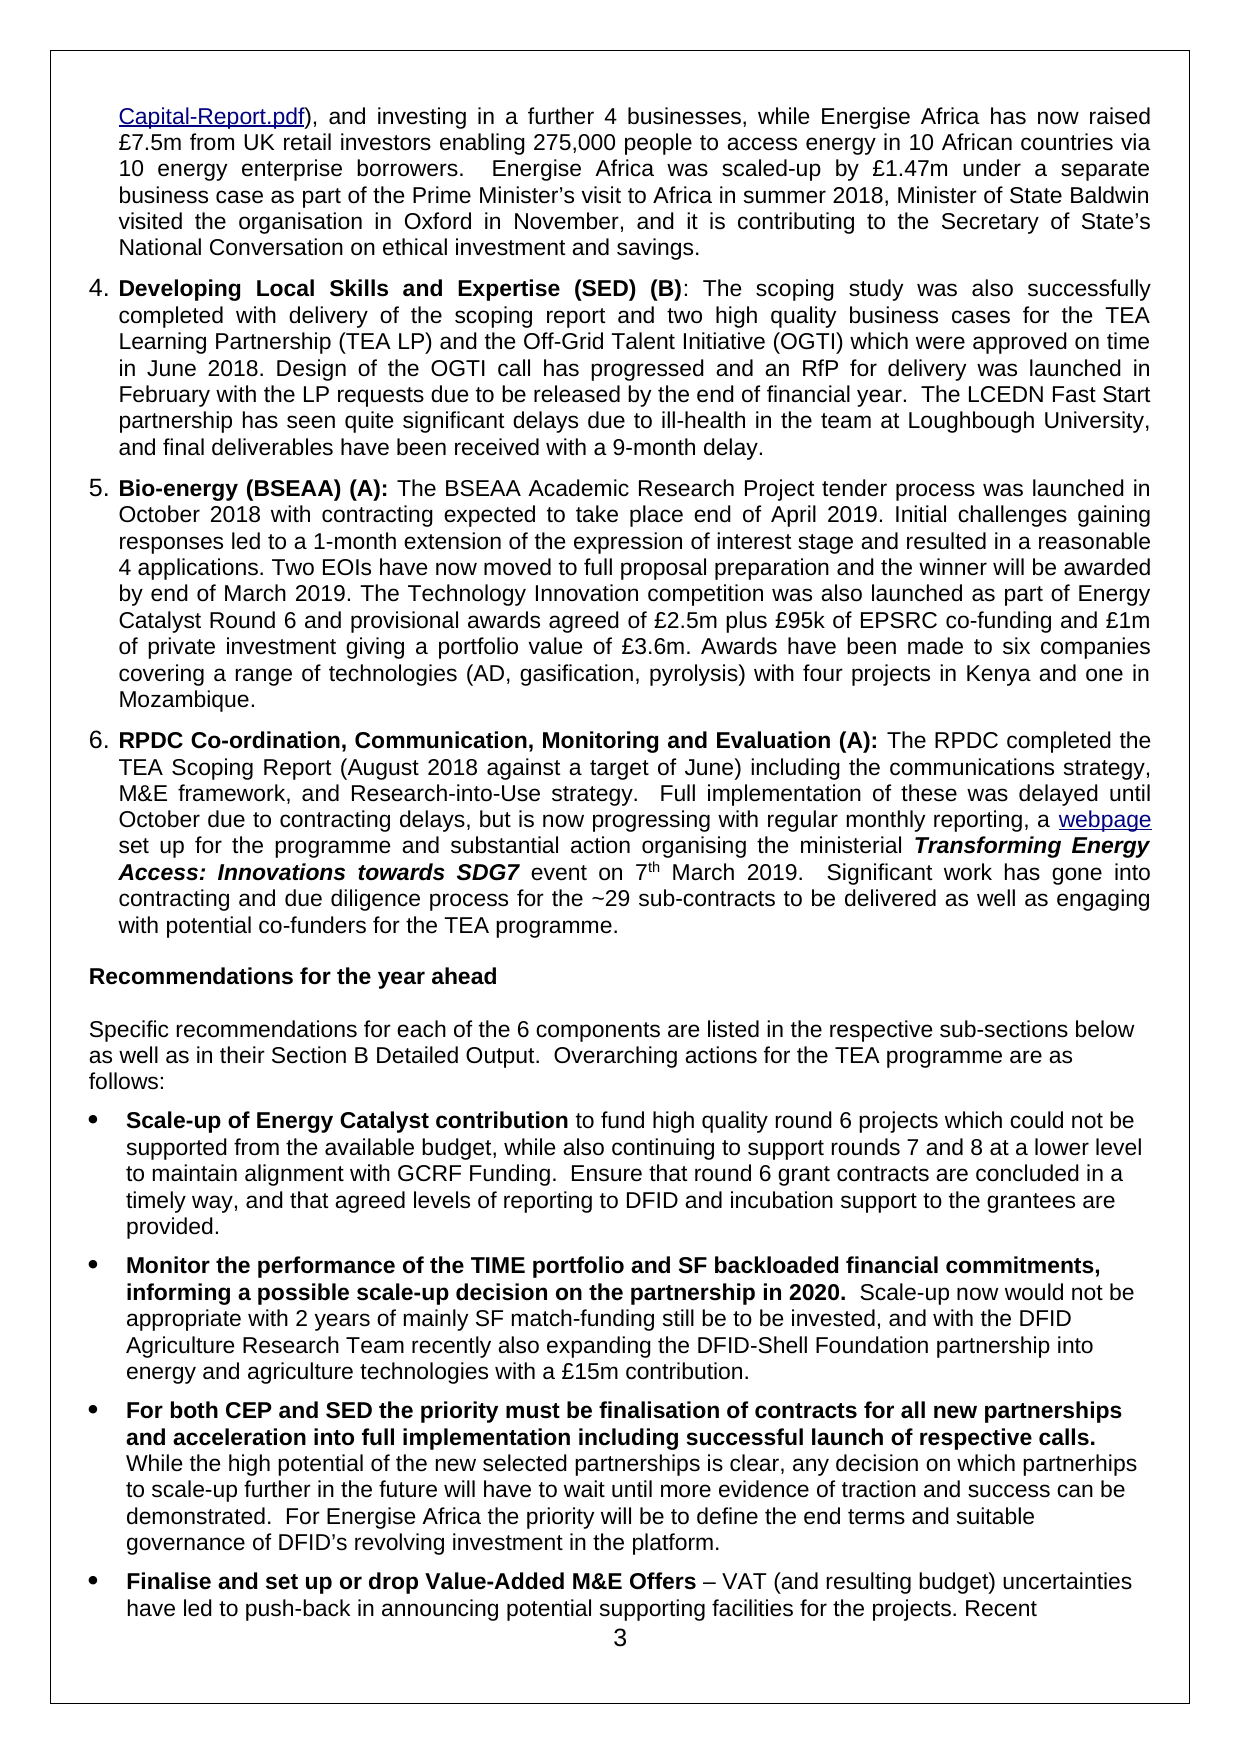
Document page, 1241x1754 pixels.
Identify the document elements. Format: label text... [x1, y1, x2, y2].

list Bio-energy (BSEAA) (A): The BSEAA Academic Research Project tender process was launched in October 2018 with contracting expected to take place end of April 2019. Initial challenges gaining responses led to a 1-month extension of the expression of interest stage and resulted in a reasonable 4 applications. Two EOIs have now moved to full proposal preparation and the winner will be awarded by end of March 2019. The Technology Innovation competition was also launched as part of Energy Catalyst Round 6 and provisional awards agreed of £2.5m plus £95k of EPSRC co-funding and £1m of private investment giving a portfolio value of £3.6m. Awards have been made to six companies covering a range of technologies (AD, gasification, pyrolysis) with four projects in Kenya and one in Mozambique. [89, 473, 1152, 712]
list RPDC Co-ordination, Communication, Monitoring and Evaluation (A): The RPDC completed the TEA Scoping Report (August 2018 against a target of June) including the communications strategy, M&E framework, and Research-into-Use strategy. Full implementation of these was delayed until October due to contracting delays, but is now progressing with regular monthly reporting, a webpage set up for the programme and substantial action organising the ministerial Transforming Energy Access: Innovations towards SDG7 event on 7th March 2019. Significant work has gone into contracting and due diligence process for the ~29 sub-contracts to be delivered as well as engaging with potential co-funders for the TEA programme. [89, 725, 1152, 938]
list For both CEP and SED the priority must be finalisation of contracts for all new partnerships and acceleration into full implementation including successful launch of respective calls. While the high potential of the new selected partnerships is clear, any decision on which partnerhips to scale-up further in the future will have to wait until more evidence of traction and success can be demonstrated. For Energise Africa the priority will be to define the end terms and suitable governance of DFID’s revolving investment in the platform. [89, 1397, 1152, 1555]
text Recommendations for the year ahead [89, 963, 1152, 989]
list Capital-Report.pdf), and investing in a further 4 businesses, while Energise Africa has now raised £7.5m from UK retail investors enabling 275,000 people to access energy in 10 African countries via 10 energy enterprise borrowers. Energise Africa was scaled-up by £1.47m under a separate business case as part of the Prime Minister’s visit to Africa in summer 2018, Minister of State Baldwin visited the organisation in Oxford in November, and it is contributing to the Secretary of State’s National Conversation on ethical investment and savings. [118, 103, 1152, 261]
list Developing Local Skills and Expertise (SED) (B): The scoping study was also successfully completed with delivery of the scoping report and two high quality business cases for the TEA Learning Partnership (TEA LP) and the Off-Grid Talent Initiative (OGTI) which were approved on time in June 2018. Design of the OGTI call has progressed and an RfP for delivery was launched in February with the LP requests due to be released by the end of financial year. The LCEDN Fast Start partnership has seen quite significant delays due to ill-health in the team at Loughbough University, and final deliverables have been received with a 9-month delay. [89, 273, 1152, 460]
list Finalise and set up or drop Value-Added M&E Offers – VAT (and resulting budget) uncertainties have led to push-back in announcing potential supporting facilities for the projects. Recent [89, 1568, 1152, 1621]
list Monitor the performance of the TIME portfolio and SF backloaded financial commitments, informing a possible scale-up decision on the partnership in 2020. Scale-up now would not be appropriate with 2 years of mainly SF match-funding still be to be invested, and with the DFID Agriculture Research Team recently also expanding the DFID-Shell Foundation partnership into energy and agriculture technologies with a £15m contribution. [89, 1252, 1152, 1384]
text Specific recommendations for each of the 6 components are listed in the respective sub-sections below as well as in their Section B Detailed Output. Overarching actions for the TEA programme are as follows: [89, 1016, 1152, 1095]
list Scale-up of Energy Catalyst contribution to fund high quality round 6 projects which could not be supported from the available budget, while also continuing to support rounds 7 and 8 at a lower level to maintain alignment with GCRF Funding. Ensure that round 6 grant contracts are concluded in a timely way, and that agreed levels of reporting to DFID and incubation support to the grantees are provided. [89, 1107, 1152, 1239]
